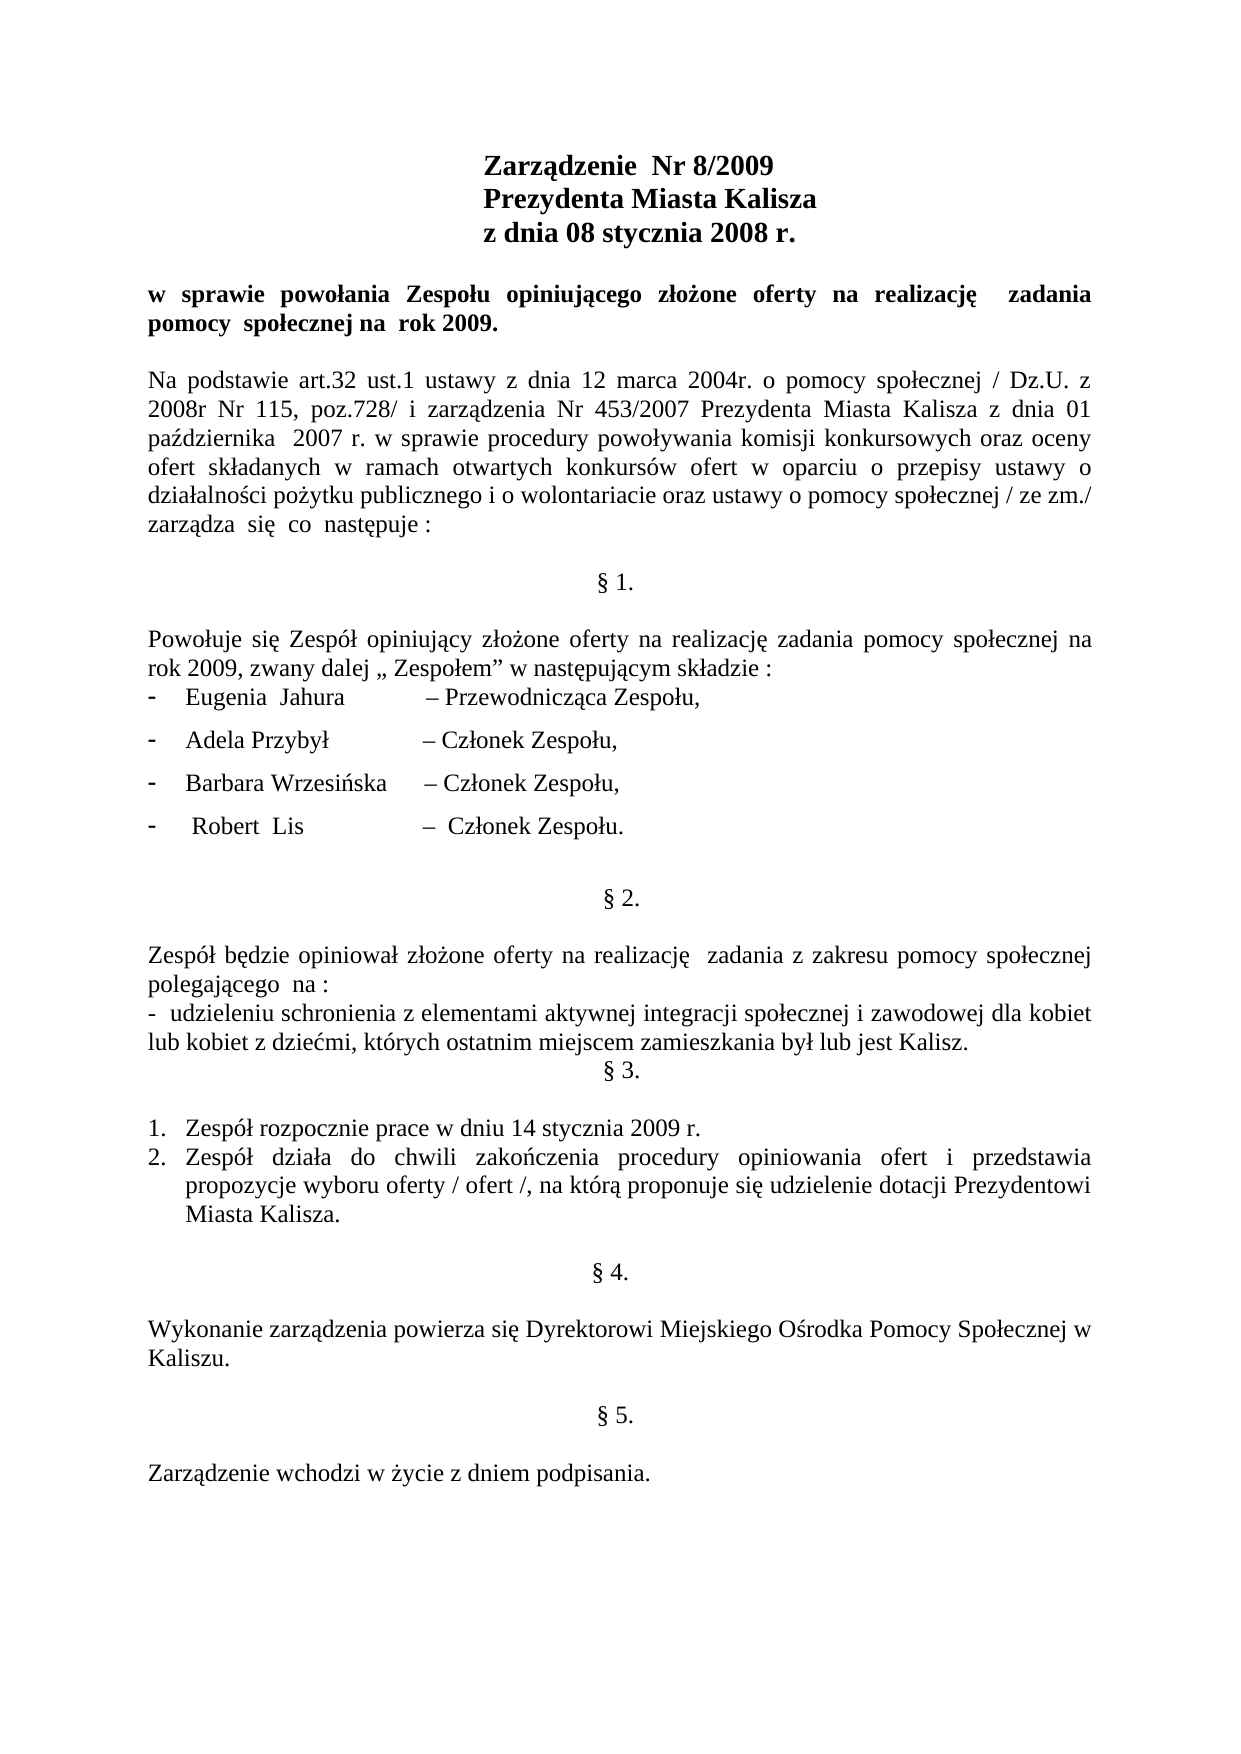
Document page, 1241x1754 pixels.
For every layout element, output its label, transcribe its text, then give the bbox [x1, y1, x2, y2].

text Zespół będzie opiniował złożone oferty na realizację zadania z zakresu pomocy społecznej polegającego na : [148, 941, 1092, 998]
text § 3. [148, 1056, 1092, 1084]
text § 1. [148, 567, 1092, 596]
list Zespół rozpocznie prace w dniu 14 stycznia 2009 r. [148, 1113, 1092, 1142]
text Prezydenta Miasta Kalisza [148, 181, 1092, 215]
text § 5. [516, 1401, 1092, 1429]
text w sprawie powołania Zespołu opiniującego złożone oferty na realizację zadania pomocy społecznej na rok 2009. [148, 279, 1092, 337]
list Barbara Wrzesińska – Członek Zespołu, [148, 768, 1092, 797]
text Na podstawie art.32 ust.1 ustawy z dnia 12 marca 2004r. o pomocy społecznej / Dz.U. z 2008r Nr 115, poz.728/ i zarządzenia Nr 453/2007 Prezydenta Miasta Kalisza z dnia 01 października 2007 r. w sprawie procedury powoływania komisji konkursowych oraz oceny ofert składanych w ramach otwartych konkursów ofert w oparciu o przepisy ustawy o działalności pożytku publicznego i o wolontariacie oraz ustawy o pomocy społecznej / ze zm./ zarządza się co następuje : [148, 366, 1092, 538]
text § 4. [148, 1257, 1092, 1286]
text Wykonanie zarządzenia powierza się Dyrektorowi Miejskiego Ośrodka Pomocy Społecznej w Kaliszu. [148, 1314, 1092, 1372]
text Powołuje się Zespół opiniujący złożone oferty na realizację zadania pomocy społecznej na rok 2009, zwany dalej „ Zespołem” w następującym składzie : [148, 624, 1092, 682]
list Adela Przybył – Członek Zespołu, [148, 725, 1092, 754]
text Zarządzenie wchodzi w życie z dniem podpisania. [148, 1458, 1092, 1487]
list Robert Lis – Członek Zespołu. [148, 811, 1092, 840]
list Zespół działa do chwili zakończenia procedury opiniowania ofert i przedstawia propozycje wyboru oferty / ofert /, na którą proponuje się udzielenie dotacji Prezydentowi Miasta Kalisza. [148, 1142, 1092, 1228]
text § 2. [148, 883, 1092, 912]
text Zarządzenie Nr 8/2009 [148, 148, 1092, 181]
text z dnia 08 stycznia 2008 r. [148, 215, 1092, 248]
text - udzieleniu schronienia z elementami aktywnej integracji społecznej i zawodowej dla kobiet lub kobiet z dziećmi, których ostatnim miejscem zamieszkania był lub jest Kalisz. [148, 998, 1092, 1056]
list Eugenia Jahura – Przewodnicząca Zespołu, [148, 682, 1092, 711]
